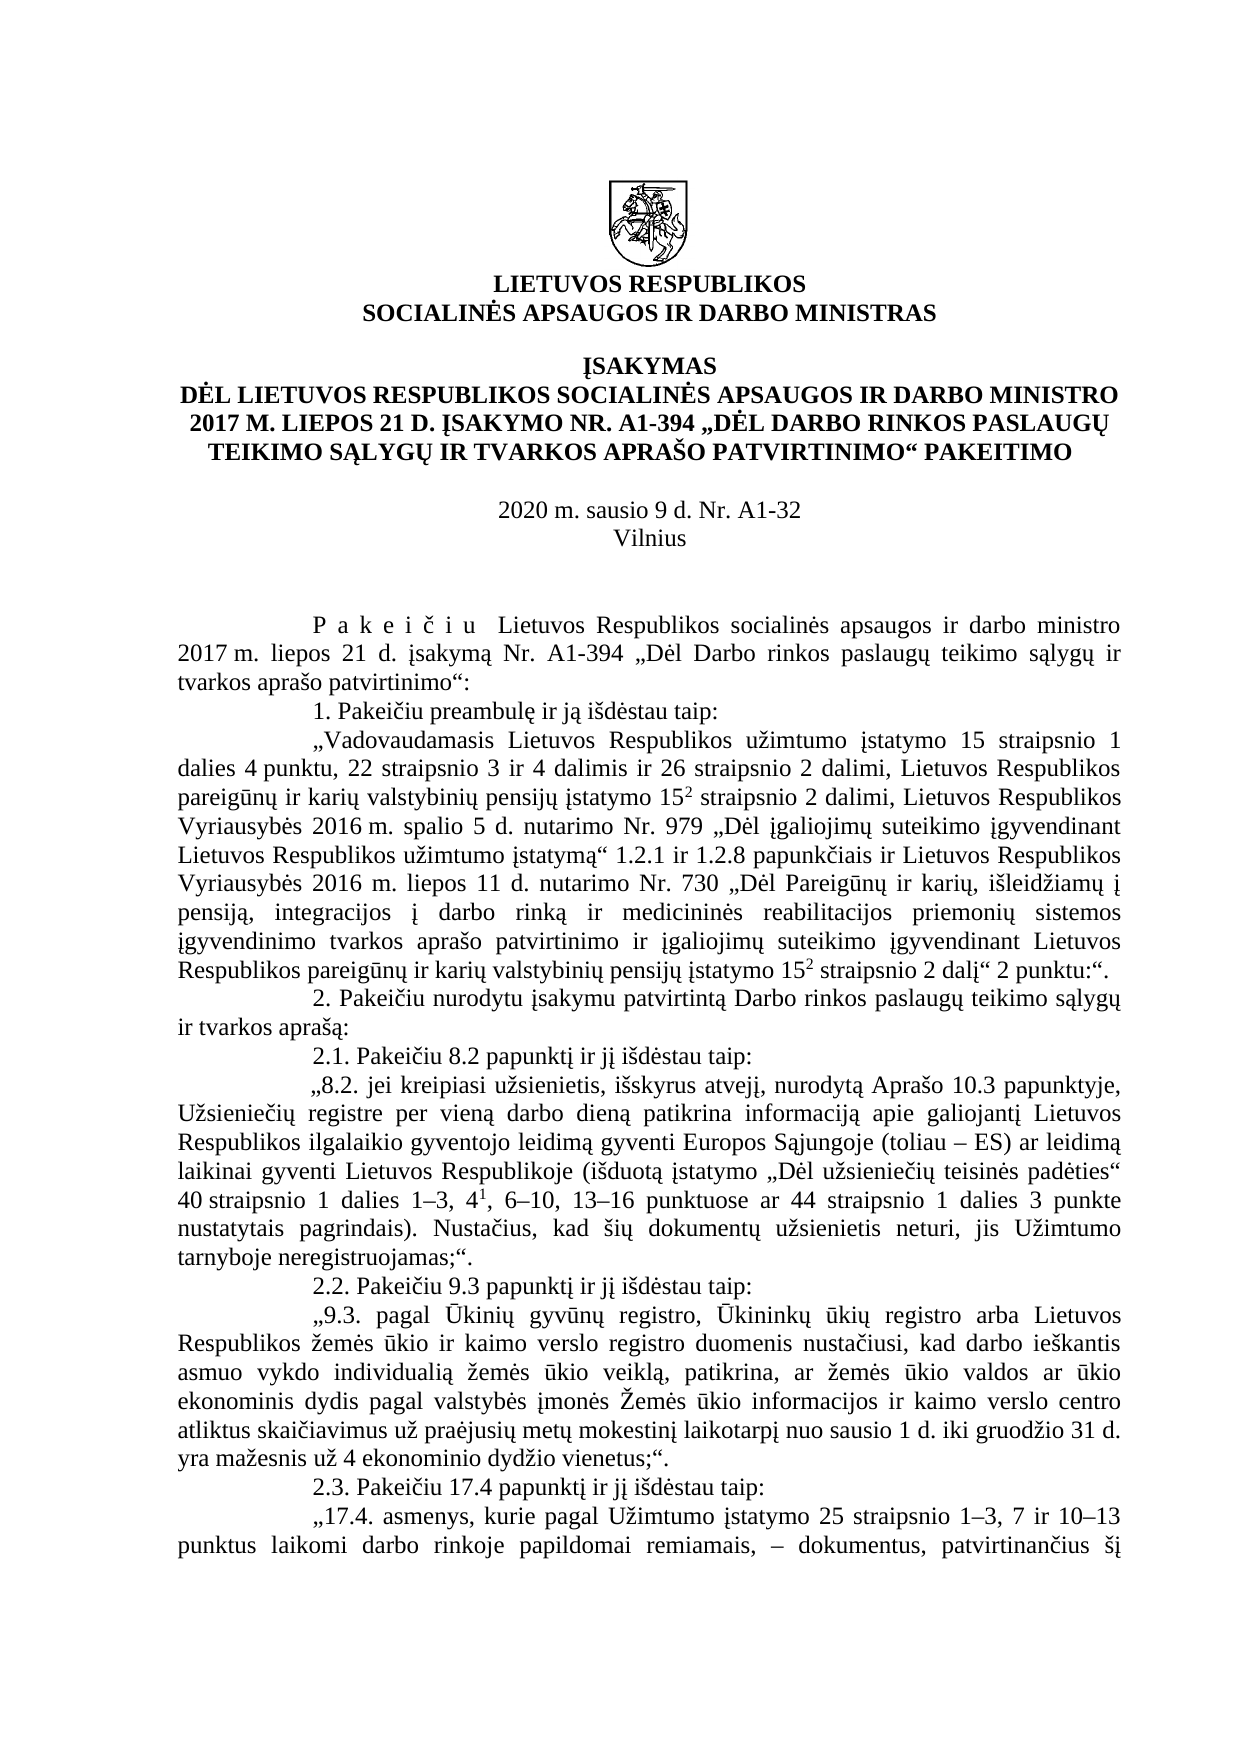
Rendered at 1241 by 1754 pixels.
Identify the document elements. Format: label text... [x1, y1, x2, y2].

text „17.4. asmenys, kurie pagal Užimtumo įstatymo 25 straipsnio 1–3, 7 ir 10–13 punktus laikomi darbo rinkoje papildomai remiamais, – dokumentus, patvirtinančius šį [177, 1501, 1122, 1558]
text „Vadovaudamasis Lietuvos Respublikos užimtumo įstatymo 15 straipsnio 1 dalies 4 punktu, 22 straipsnio 3 ir 4 dalimis ir 26 straipsnio 2 dalimi, Lietuvos Respublikos pareigūnų ir karių valstybinių pensijų įstatymo 152 straipsnio 2 dalimi, Lietuvos Respublikos Vyriausybės 2016 m. spalio 5 d. nutarimo Nr. 979 „Dėl įgaliojimų suteikimo įgyvendinant Lietuvos Respublikos užimtumo įstatymą“ 1.2.1 ir 1.2.8 papunkčiais ir Lietuvos Respublikos Vyriausybės 2016 m. liepos 11 d. nutarimo Nr. 730 „Dėl Pareigūnų ir karių, išleidžiamų į pensiją, integracijos į darbo rinką ir medicininės reabilitacijos priemonių sistemos įgyvendinimo tvarkos aprašo patvirtinimo ir įgaliojimų suteikimo įgyvendinant Lietuvos Respublikos pareigūnų ir karių valstybinių pensijų įstatymo 152 straipsnio 2 dalį“ 2 punktu:“. [177, 725, 1122, 983]
text DĖL LIETUVOS RESPUBLIKOS SOCIALINĖS APSAUGOS IR DARBO MINISTRO 2017 M. LIEPOS 21 D. ĮSAKYMO NR. A1-394 „DĖL DARBO RINKOS PASLAUGŲ TEIKIMO SĄLYGŲ IR TVARKOS APRAŠO PATVIRTINIMO“ PAKEITIMO [177, 380, 1122, 466]
text LIETUVOS RESPUBLIKOS [177, 269, 1122, 298]
text SOCIALINĖS APSAUGOS IR DARBO MINISTRAS [177, 298, 1122, 327]
text 2020 m. sausio 9 d. Nr. A1-32 [177, 495, 1122, 523]
text 2.2. Pakeičiu 9.3 papunktį ir jį išdėstau taip: [177, 1271, 1122, 1300]
text P a k e i č i u Lietuvos Respublikos socialinės apsaugos ir darbo ministro 2017 m. liepos 21 d. įsakymą Nr. A1-394 „Dėl Darbo rinkos paslaugų teikimo sąlygų ir tvarkos aprašo patvirtinimo“: [177, 610, 1122, 696]
text 2. Pakeičiu nurodytu įsakymu patvirtintą Darbo rinkos paslaugų teikimo sąlygų ir tvarkos aprašą: [177, 983, 1122, 1041]
text 1. Pakeičiu preambulę ir ją išdėstau taip: [312, 696, 1122, 725]
text ĮSAKYMAS [177, 351, 1122, 380]
text „8.2. jei kreipiasi užsienietis, išskyrus atvejį, nurodytą Aprašo 10.3 papunktyje, Užsieniečių registre per vieną darbo dieną patikrina informaciją apie galiojantį Lietuvos Respublikos ilgalaikio gyventojo leidimą gyventi Europos Sąjungoje (toliau – ES) ar leidimą laikinai gyventi Lietuvos Respublikoje (išduotą įstatymo „Dėl užsieniečių teisinės padėties“ 40 straipsnio 1 dalies 1–3, 41, 6–10, 13–16 punktuose ar 44 straipsnio 1 dalies 3 punkte nustatytais pagrindais). Nustačius, kad šių dokumentų užsienietis neturi, jis Užimtumo tarnyboje neregistruojamas;“. [177, 1070, 1122, 1271]
text „9.3. pagal Ūkinių gyvūnų registro, Ūkininkų ūkių registro arba Lietuvos Respublikos žemės ūkio ir kaimo verslo registro duomenis nustačiusi, kad darbo ieškantis asmuo vykdo individualią žemės ūkio veiklą, patikrina, ar žemės ūkio valdos ar ūkio ekonominis dydis pagal valstybės įmonės Žemės ūkio informacijos ir kaimo verslo centro atliktus skaičiavimus už praėjusių metų mokestinį laikotarpį nuo sausio 1 d. iki gruodžio 31 d. yra mažesnis už 4 ekonominio dydžio vienetus;“. [177, 1300, 1122, 1472]
text Vilnius [177, 523, 1122, 552]
text 2.3. Pakeičiu 17.4 papunktį ir jį išdėstau taip: [177, 1472, 1122, 1501]
text 2.1. Pakeičiu 8.2 papunktį ir jį išdėstau taip: [312, 1041, 1122, 1070]
